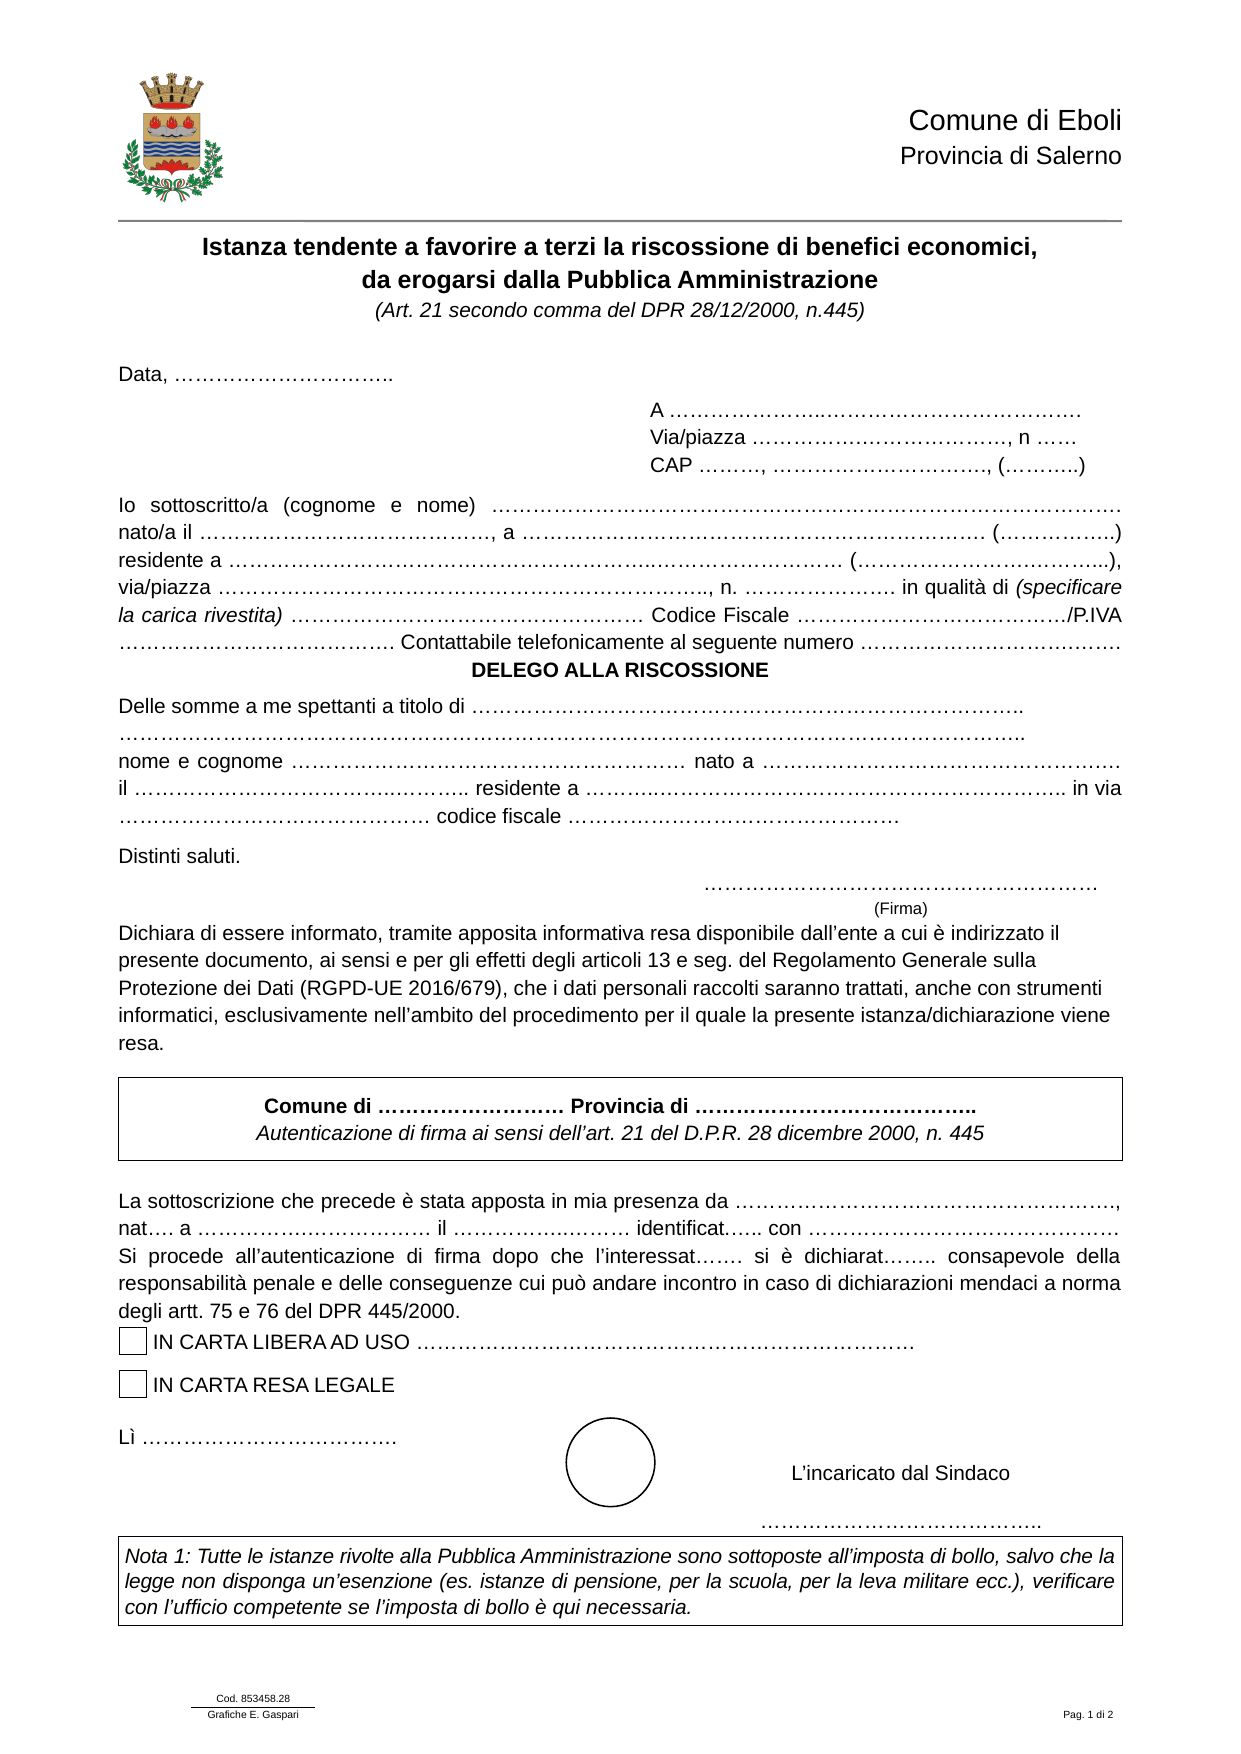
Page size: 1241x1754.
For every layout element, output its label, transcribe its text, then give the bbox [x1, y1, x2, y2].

text Istanza tendente a favorire a terzi la riscossione di benefici economici, [118, 232, 1122, 261]
text Delle somme a me spettanti a titolo di …………………………………………………………………….. [118, 693, 1122, 717]
text Provincia di Salerno [224, 141, 1122, 170]
text L’incaricato dal Sindaco [679, 1461, 1122, 1485]
table_header Comune di ……………………… Provincia di ………………………………….. Autenticazione di firma ai sensi dell’art. 21 del D.P.R. 28 dicembre 2000, n. 445 [119, 1078, 1122, 1160]
text nome e cognome ………………………………………………… nato a ………………………………………….… il ………………………………..……….. residente a ………..………………………………………………….. in via ……………………………………… codice fiscale ………………………………………… [118, 748, 1122, 827]
text La sottoscrizione che precede è stata apposta in mia presenza da ………………………………………………., nat…. a …………….……………… il ……………..……… identificat.….. con ……………………………………… [118, 1188, 1122, 1240]
text [638, 1425, 1122, 1449]
picture [122, 72, 224, 203]
text Distinti saluti. [118, 843, 1122, 867]
text ………………………………………………… [679, 871, 1122, 895]
text DELEGO ALLA RISCOSSIONE [118, 658, 1122, 682]
text Data, ………………………….. [118, 362, 1122, 386]
text (Art. 21 secondo comma del DPR 28/12/2000, n.445) [118, 298, 1122, 322]
text Si procede all’autenticazione di firma dopo che l’interessat……. si è dichiarat…….. consapevole della responsabilità penale e delle conseguenze cui può andare incontro in caso di dichiarazioni mendaci a norma degli artt. 75 e 76 del DPR 445/2000. [118, 1243, 1122, 1322]
text IN CARTA RESA LEGALE [118, 1369, 1122, 1398]
text Dichiara di essere informato, tramite apposita informativa resa disponibile dall’ente a cui è indirizzato il presente documento, ai sensi e per gli effetti degli articoli 13 e seg. del Regolamento Generale sulla Protezione dei Dati (RGPD-UE 2016/679), che i dati personali raccolti saranno trattati, anche con strumenti informatici, esclusivamente nell’ambito del procedimento per il quale la presente istanza/dichiarazione viene resa. [118, 921, 1122, 1054]
text Via/piazza …………….…………………, n …… [650, 425, 1122, 449]
text Lì ………………………………. [118, 1425, 584, 1449]
text CAP ………, …………………………., (………..) [650, 453, 1122, 477]
text Comune di Eboli [224, 103, 1122, 136]
table_header Nota 1: Tutte le istanze rivolte alla Pubblica Amministrazione sono sottoposte all’imposta di bollo, salvo che la legge non disponga un’esenzione (es. istanze di pensione, per la scuola, per la leva militare ecc.), verificare con l’ufficio competente se l’imposta di bollo è qui necessaria. [119, 1537, 1122, 1625]
text A …………………..………………………………. [650, 398, 1122, 422]
text da erogarsi dalla Pubblica Amministrazione [118, 265, 1122, 294]
text Io sottoscritto/a (cognome e nome) ………………………………………………………………………………. nato/a il ……………………………………, a …………………………………………………………. (……………..) residente a ……………………………………………………..……………………… (…………………….………...), via/piazza …………………………………………………………….., n. …………………. in qualità di (specificare la carica rivestita) …………………………………………… Codice Fiscale …………………………………/P.IVA …………………………………. Contattabile telefonicamente al seguente numero ………………………….……. [118, 493, 1122, 654]
text IN CARTA LIBERA AD USO ……………………………………………………………… [118, 1326, 1122, 1355]
text ………………………………….. [679, 1509, 1122, 1533]
text (Firma) [679, 898, 1122, 918]
text ………………………………………………………………………………………………………………….. [118, 721, 1122, 745]
